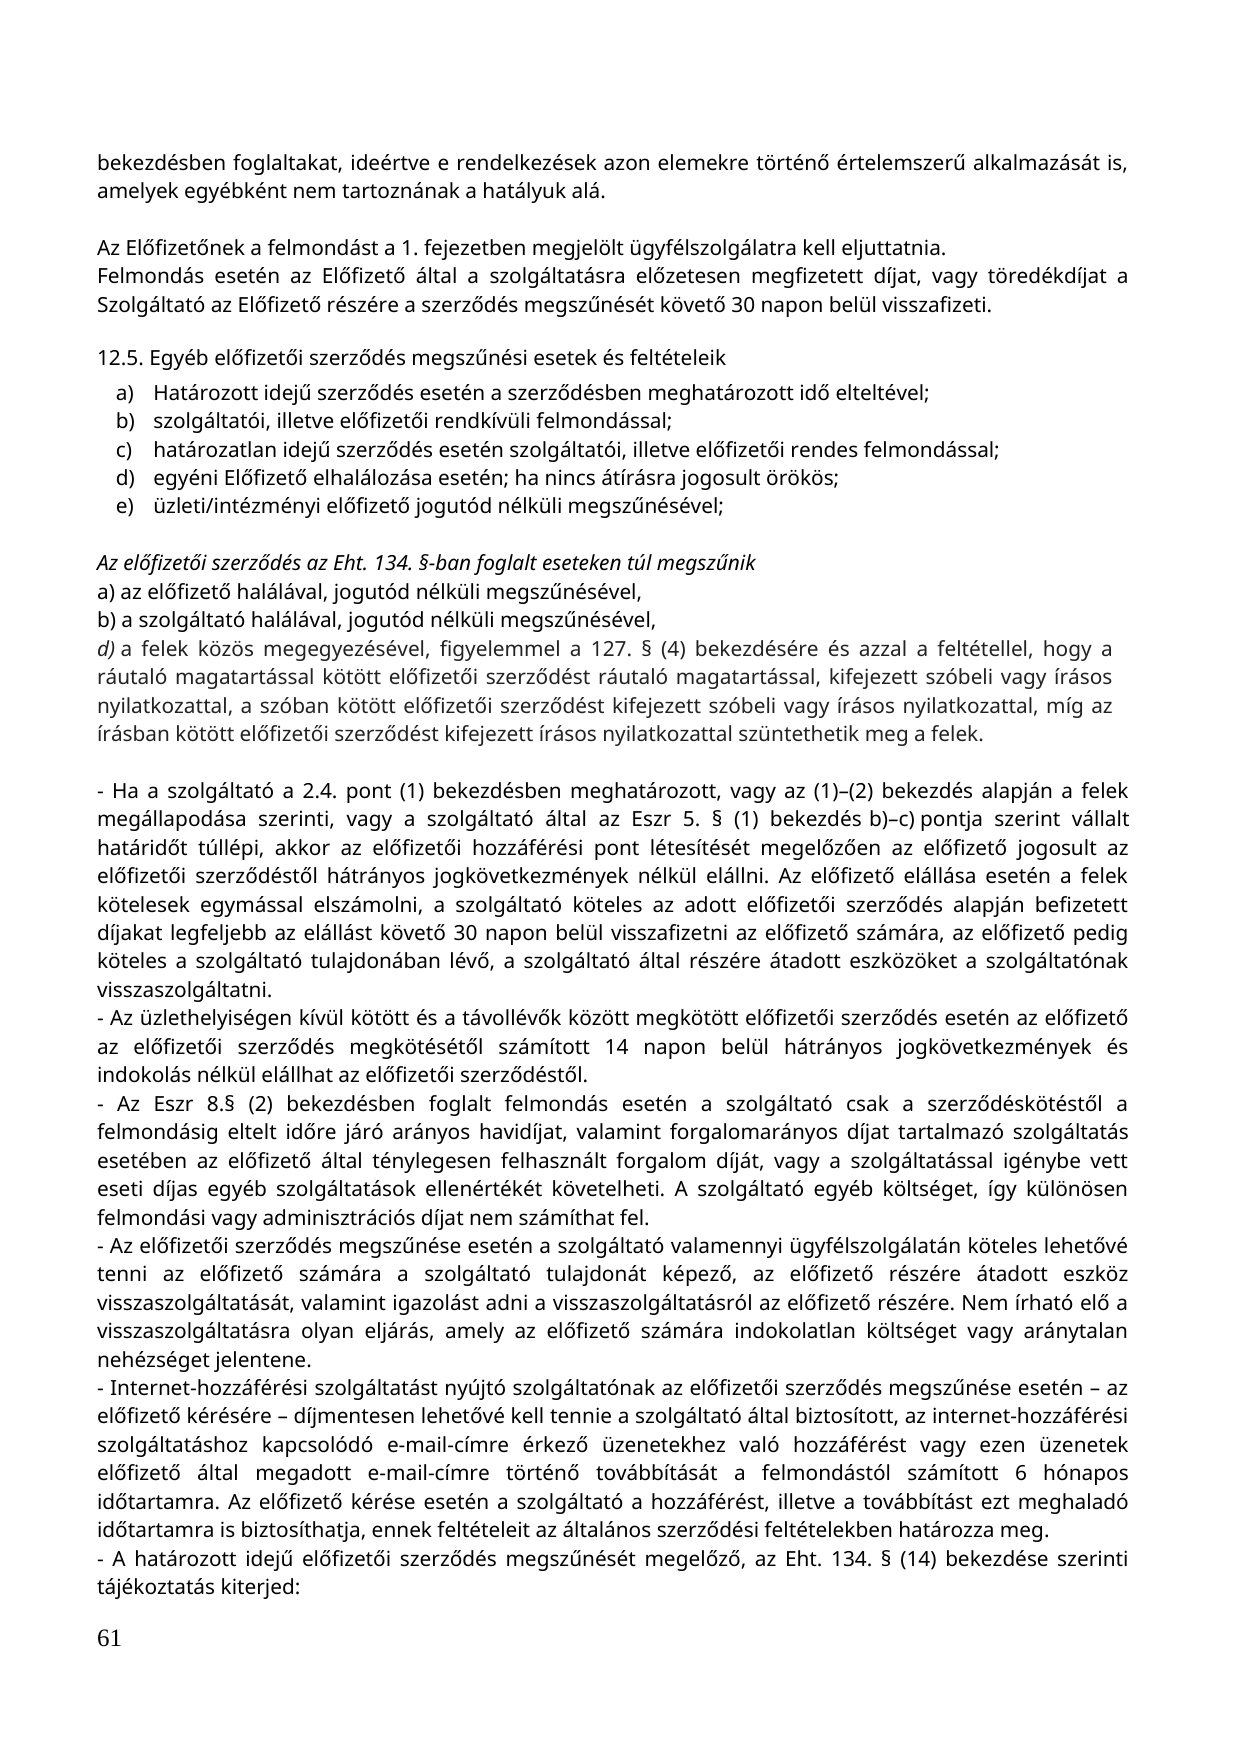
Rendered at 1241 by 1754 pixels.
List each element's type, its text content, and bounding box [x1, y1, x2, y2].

text e) üzleti/intézményi előfizető jogutód nélküli megszűnésével; [116, 492, 1130, 520]
subtitle 12.5. Egyéb előfizetői szerződés megszűnési esetek és feltételeik [97, 343, 1130, 372]
text Felmondás esetén az Előfizető által a szolgáltatásra előzetesen megfizetett díjat, vagy töredékdíjat a Szolgáltató az Előfizető részére a szerződés megszűnését követő 30 napon belül visszafizeti. [97, 261, 1130, 318]
text c) határozatlan idejű szerződés esetén szolgáltatói, illetve előfizetői rendes felmondással; [116, 435, 1130, 463]
text d) egyéni Előfizető elhalálozása esetén; ha nincs átírásra jogosult örökös; [116, 463, 1130, 492]
text - A határozott idejű előfizetői szerződés megszűnését megelőző, az Eht. 134. § (14) bekezdése szerinti tájékoztatás kiterjed: [97, 1544, 1130, 1601]
text - Az Eszr 8.§ (2) bekezdésben foglalt felmondás esetén a szolgáltató csak a szerződéskötéstől a felmondásig eltelt időre járó arányos havidíjat, valamint forgalomarányos díjat tartalmazó szolgáltatás esetében az előfizető által ténylegesen felhasznált forgalom díját, vagy a szolgáltatással igénybe vett eseti díjas egyéb szolgáltatások ellenértékét követelheti. A szolgáltató egyéb költséget, így különösen felmondási vagy adminisztrációs díjat nem számíthat fel. [97, 1089, 1130, 1231]
text b) szolgáltatói, illetve előfizetői rendkívüli felmondással; [116, 406, 1130, 435]
text Az Előfizetőnek a felmondást a 1. fejezetben megjelölt ügyfélszolgálatra kell eljuttatnia. [97, 233, 1130, 261]
text Az előfizetői szerződés az Eht. 134. §-ban foglalt eseteken túl megszűnik [97, 548, 1130, 577]
text bekezdésben foglaltakat, ideértve e rendelkezések azon elemekre történő értelemszerű alkalmazását is, amelyek egyébként nem tartoznának a hatályuk alá. [97, 148, 1130, 204]
text - Ha a szolgáltató a 2.4. pont (1) bekezdésben meghatározott, vagy az (1)–(2) bekezdés alapján a felek megállapodása szerinti, vagy a szolgáltató által az Eszr 5. § (1) bekezdés b)–c) pontja szerint vállalt határidőt túllépi, akkor az előfizetői hozzáférési pont létesítését megelőzően az előfizető jogosult az előfizetői szerződéstől hátrányos jogkövetkezmények nélkül elállni. Az előfizető elállása esetén a felek kötelesek egymással elszámolni, a szolgáltató köteles az adott előfizetői szerződés alapján befizetett díjakat legfeljebb az elállást követő 30 napon belül visszafizetni az előfizető számára, az előfizető pedig köteles a szolgáltató tulajdonában lévő, a szolgáltató által részére átadott eszközöket a szolgáltatónak visszaszolgáltatni. [97, 776, 1130, 1003]
text a) az előfizető halálával, jogutód nélküli megszűnésével, [97, 577, 1130, 605]
text b) a szolgáltató halálával, jogutód nélküli megszűnésével, [97, 605, 1130, 634]
text a) Határozott idejű szerződés esetén a szerződésben meghatározott idő elteltével; [116, 378, 1130, 406]
text - Az előfizetői szerződés megszűnése esetén a szolgáltató valamennyi ügyfélszolgálatán köteles lehetővé tenni az előfizető számára a szolgáltató tulajdonát képező, az előfizető részére átadott eszköz visszaszolgáltatását, valamint igazolást adni a visszaszolgáltatásról az előfizető részére. Nem írható elő a visszaszolgáltatásra olyan eljárás, amely az előfizető számára indokolatlan költséget vagy aránytalan nehézséget jelentene. [97, 1231, 1130, 1373]
text - Internet-hozzáférési szolgáltatást nyújtó szolgáltatónak az előfizetői szerződés megszűnése esetén – az előfizető kérésére – díjmentesen lehetővé kell tennie a szolgáltató által biztosított, az internet-hozzáférési szolgáltatáshoz kapcsolódó e-mail-címre érkező üzenetekhez való hozzáférést vagy ezen üzenetek előfizető által megadott e-mail-címre történő továbbítását a felmondástól számított 6 hónapos időtartamra. Az előfizető kérése esetén a szolgáltató a hozzáférést, illetve a továbbítást ezt meghaladó időtartamra is biztosíthatja, ennek feltételeit az általános szerződési feltételekben határozza meg. [97, 1373, 1130, 1544]
text d) a felek közös megegyezésével, figyelemmel a 127. § (4) bekezdésére és azzal a feltétellel, hogy a ráutaló magatartással kötött előfizetői szerződést ráutaló magatartással, kifejezett szóbeli vagy írásos nyilatkozattal, a szóban kötött előfizetői szerződést kifejezett szóbeli vagy írásos nyilatkozattal, míg az írásban kötött előfizetői szerződést kifejezett írásos nyilatkozattal szüntethetik meg a felek. [97, 634, 1114, 748]
text - Az üzlethelyiségen kívül kötött és a távollévők között megkötött előfizetői szerződés esetén az előfizető az előfizetői szerződés megkötésétől számított 14 napon belül hátrányos jogkövetkezmények és indokolás nélkül elállhat az előfizetői szerződéstől. [97, 1003, 1130, 1089]
